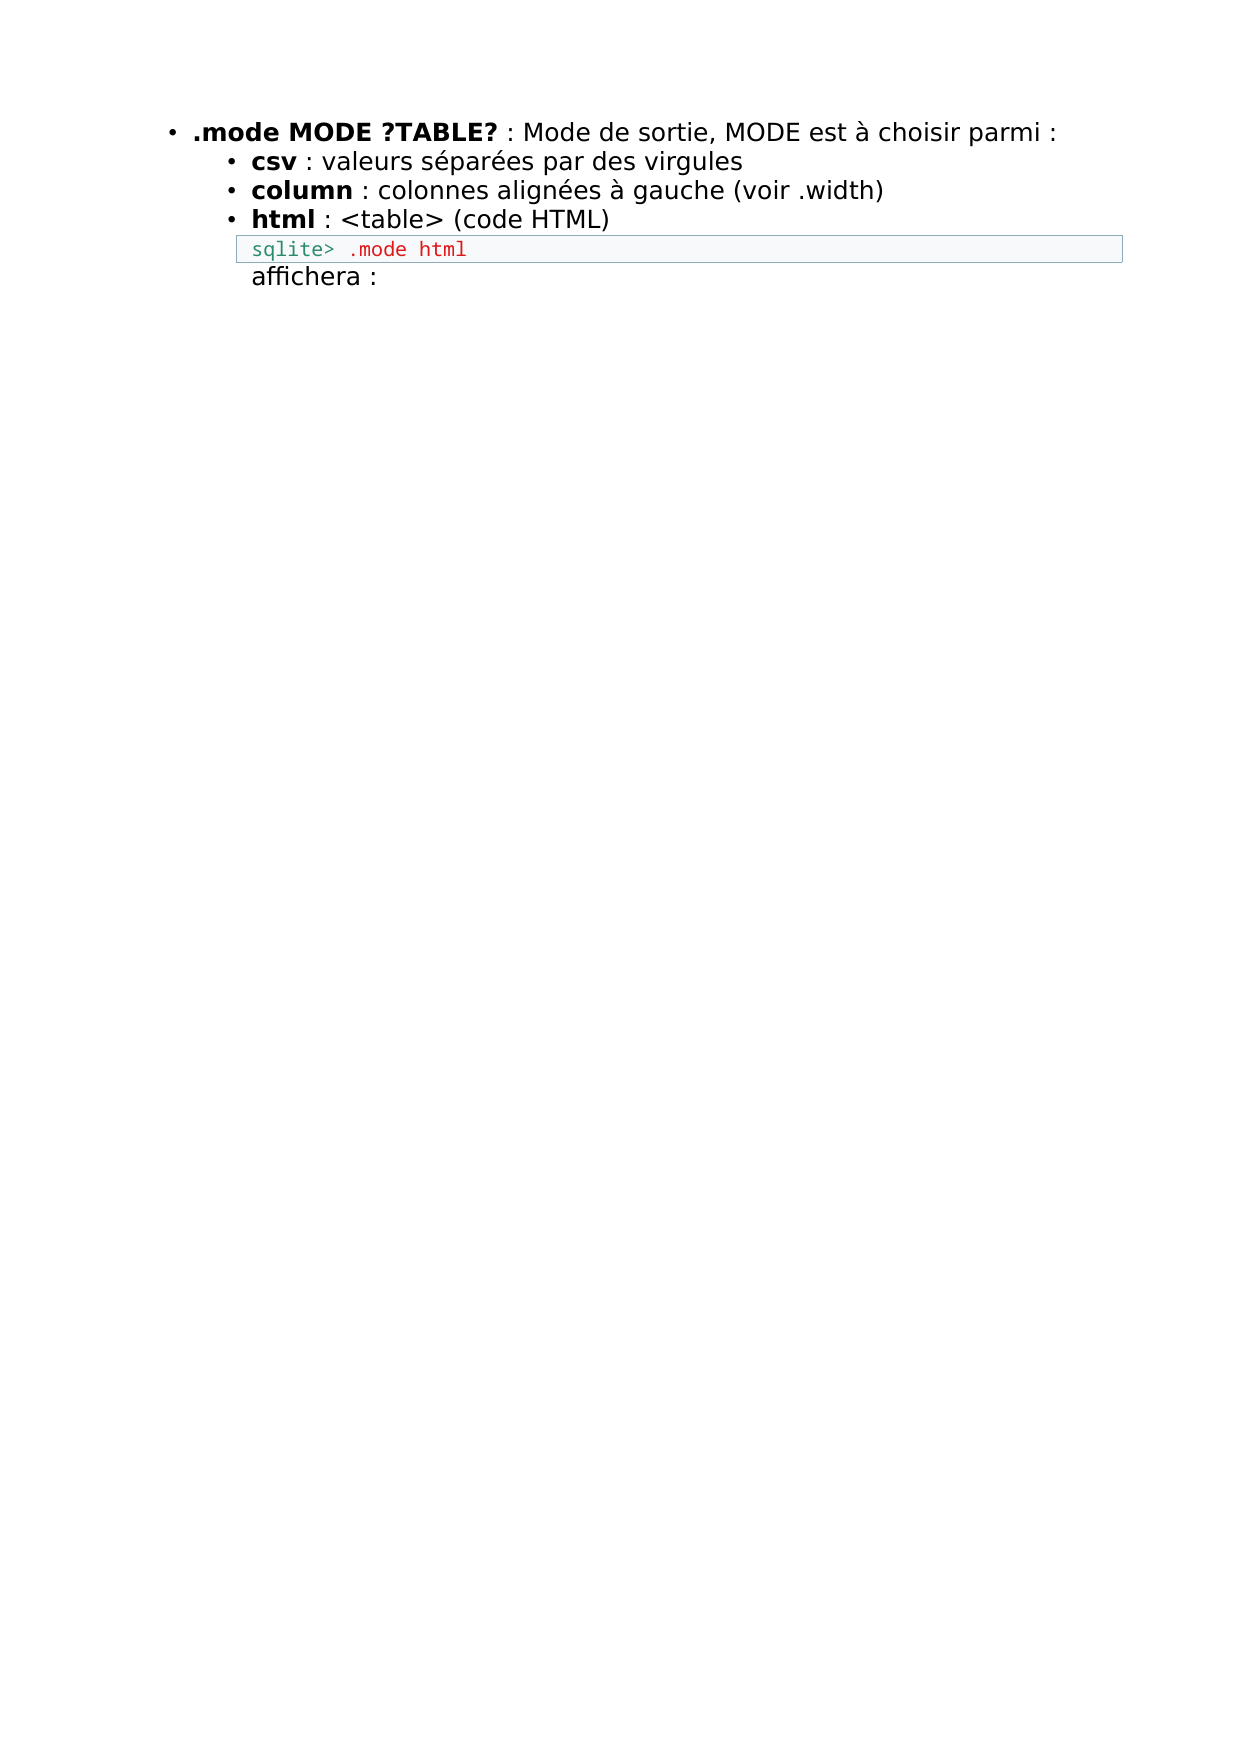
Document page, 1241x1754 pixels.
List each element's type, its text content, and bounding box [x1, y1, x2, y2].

list csv : valeurs séparées par des virgules [236, 147, 1122, 176]
list sqlite> .mode html [237, 236, 1122, 262]
list column : colonnes alignées à gauche (voir .width) [236, 176, 1122, 206]
list .mode MODE ?TABLE? : Mode de sortie, MODE est à choisir parmi : [177, 118, 1122, 147]
list affichera : [236, 263, 1122, 291]
list html : <table> (code HTML) [236, 206, 1122, 235]
